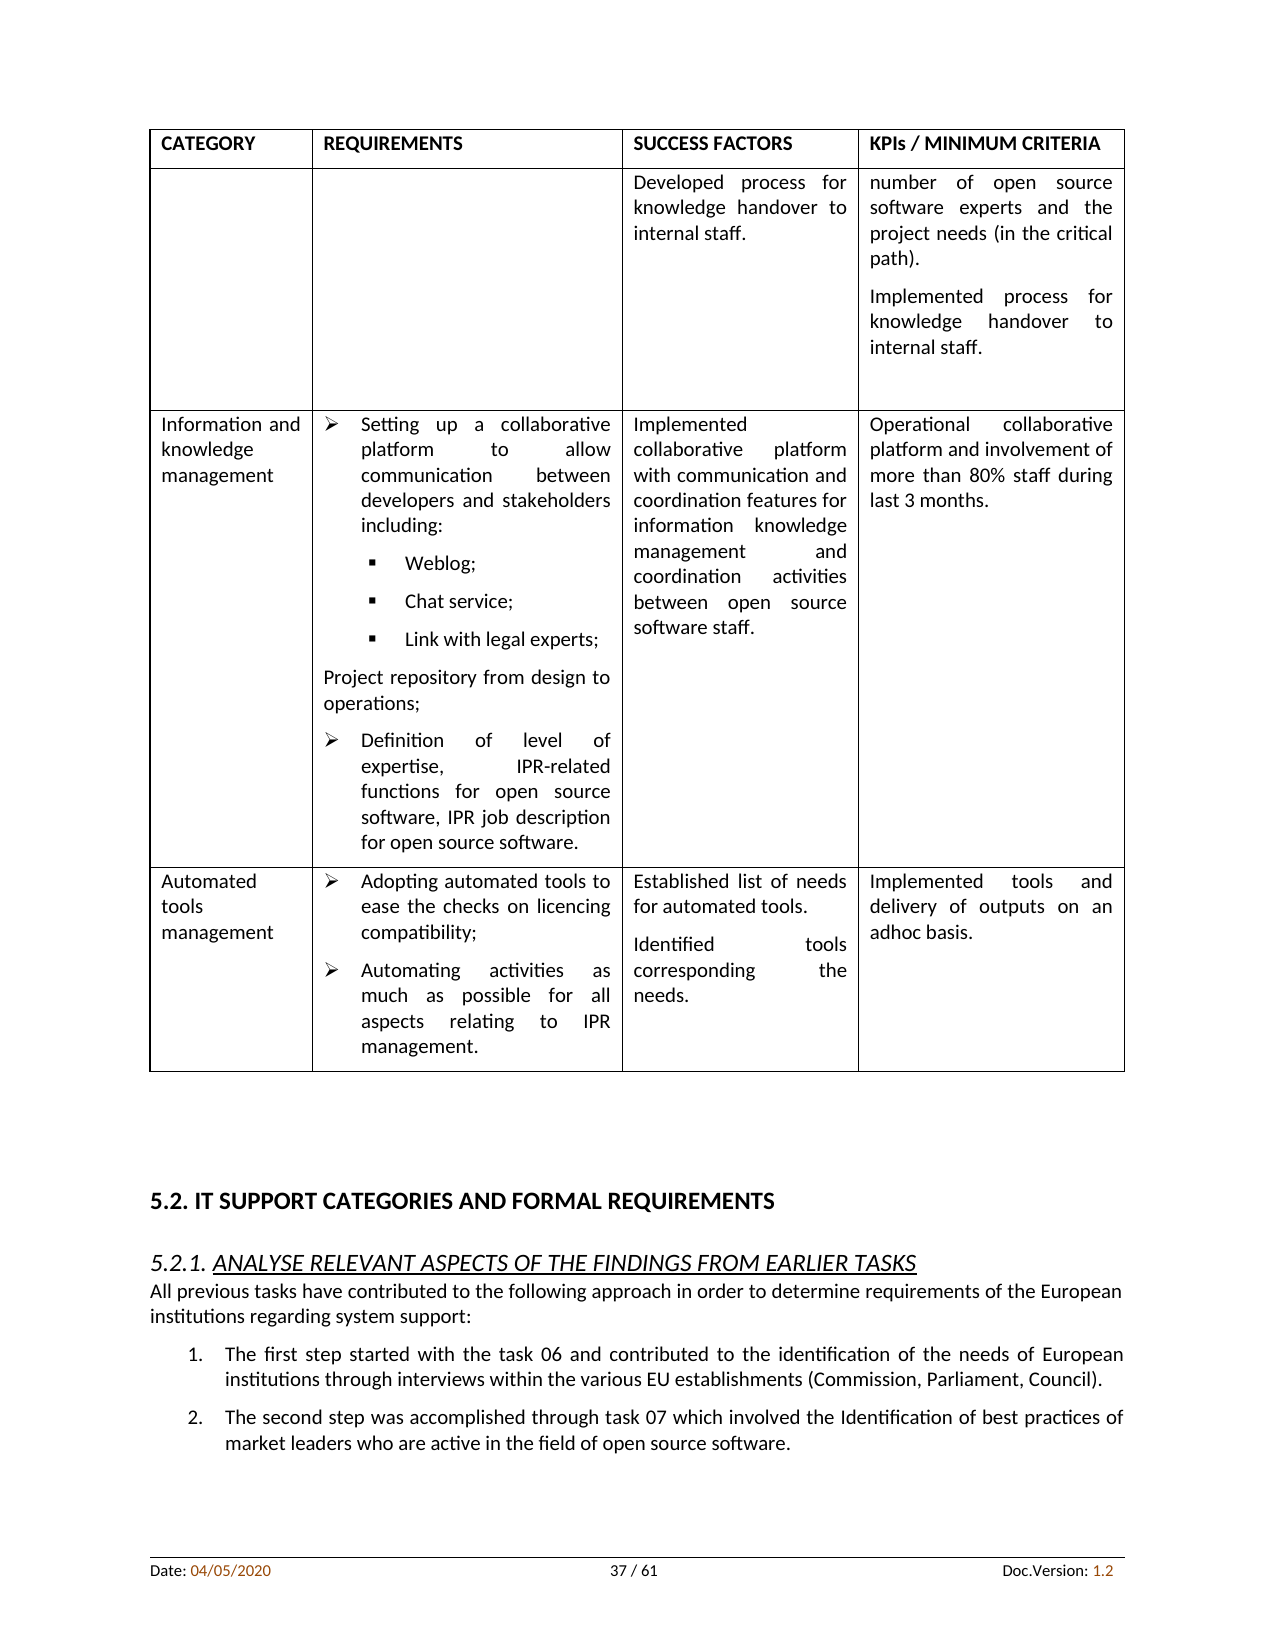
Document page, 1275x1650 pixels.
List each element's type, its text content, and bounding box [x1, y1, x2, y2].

table_cell Setting up a collaborative platform to allow communication between developers and stakeholders including: Weblog; Chat service; Link with legal experts; Project repository from design to operations; Definition of level of expertise, IPR-related functions for open source software, IPR job description for open source software. [313, 411, 622, 867]
table_header KPIs / MINIMUM CRITERIA [859, 130, 1124, 168]
table_cell [313, 169, 622, 410]
table_cell Implemented tools and delivery of outputs on an adhoc basis. [859, 868, 1124, 1071]
table_cell Established list of needs for automated tools. Identified tools corresponding the needs. [623, 868, 858, 1071]
table_header CATEGORY [151, 130, 312, 168]
table_header REQUIREMENTS [313, 130, 622, 168]
table_cell Implemented collaborative platform with communication and coordination features for information knowledge management and coordination activities between open source software staff. [623, 411, 858, 867]
table_cell number of open source software experts and the project needs (in the critical path). Implemented process for knowledge handover to internal staff. [859, 169, 1124, 410]
table_header SUCCESS FACTORS [623, 130, 858, 168]
subtitle IT SUPPORT CATEGORIES AND FORMAL REQUIREMENTS [150, 1186, 1125, 1216]
text All previous tasks have contributed to the following approach in order to determine requirements of the European institutions regarding system support: [150, 1278, 1125, 1329]
table_cell Automated tools management [151, 868, 312, 1071]
table_cell [151, 169, 312, 410]
list The first step started with the task 06 and contributed to the identification of the needs of European institutions through interviews within the various EU establishments (Commission, Parliament, Council). [187, 1341, 1125, 1392]
list The second step was accomplished through task 07 which involved the Identification of best practices of market leaders who are active in the field of open source software. [187, 1404, 1125, 1455]
table_cell Operational collaborative platform and involvement of more than 80% staff during last 3 months. [859, 411, 1124, 867]
table_cell Developed process for knowledge handover to internal staff. [623, 169, 858, 410]
subtitle ANALYSE RELEVANT ASPECTS OF THE FINDINGS FROM EARLIER TASKS [150, 1247, 1125, 1278]
table_cell Information and knowledge management [151, 411, 312, 867]
table_cell Adopting automated tools to ease the checks on licencing compatibility; Automating activities as much as possible for all aspects relating to IPR management. [313, 868, 622, 1071]
